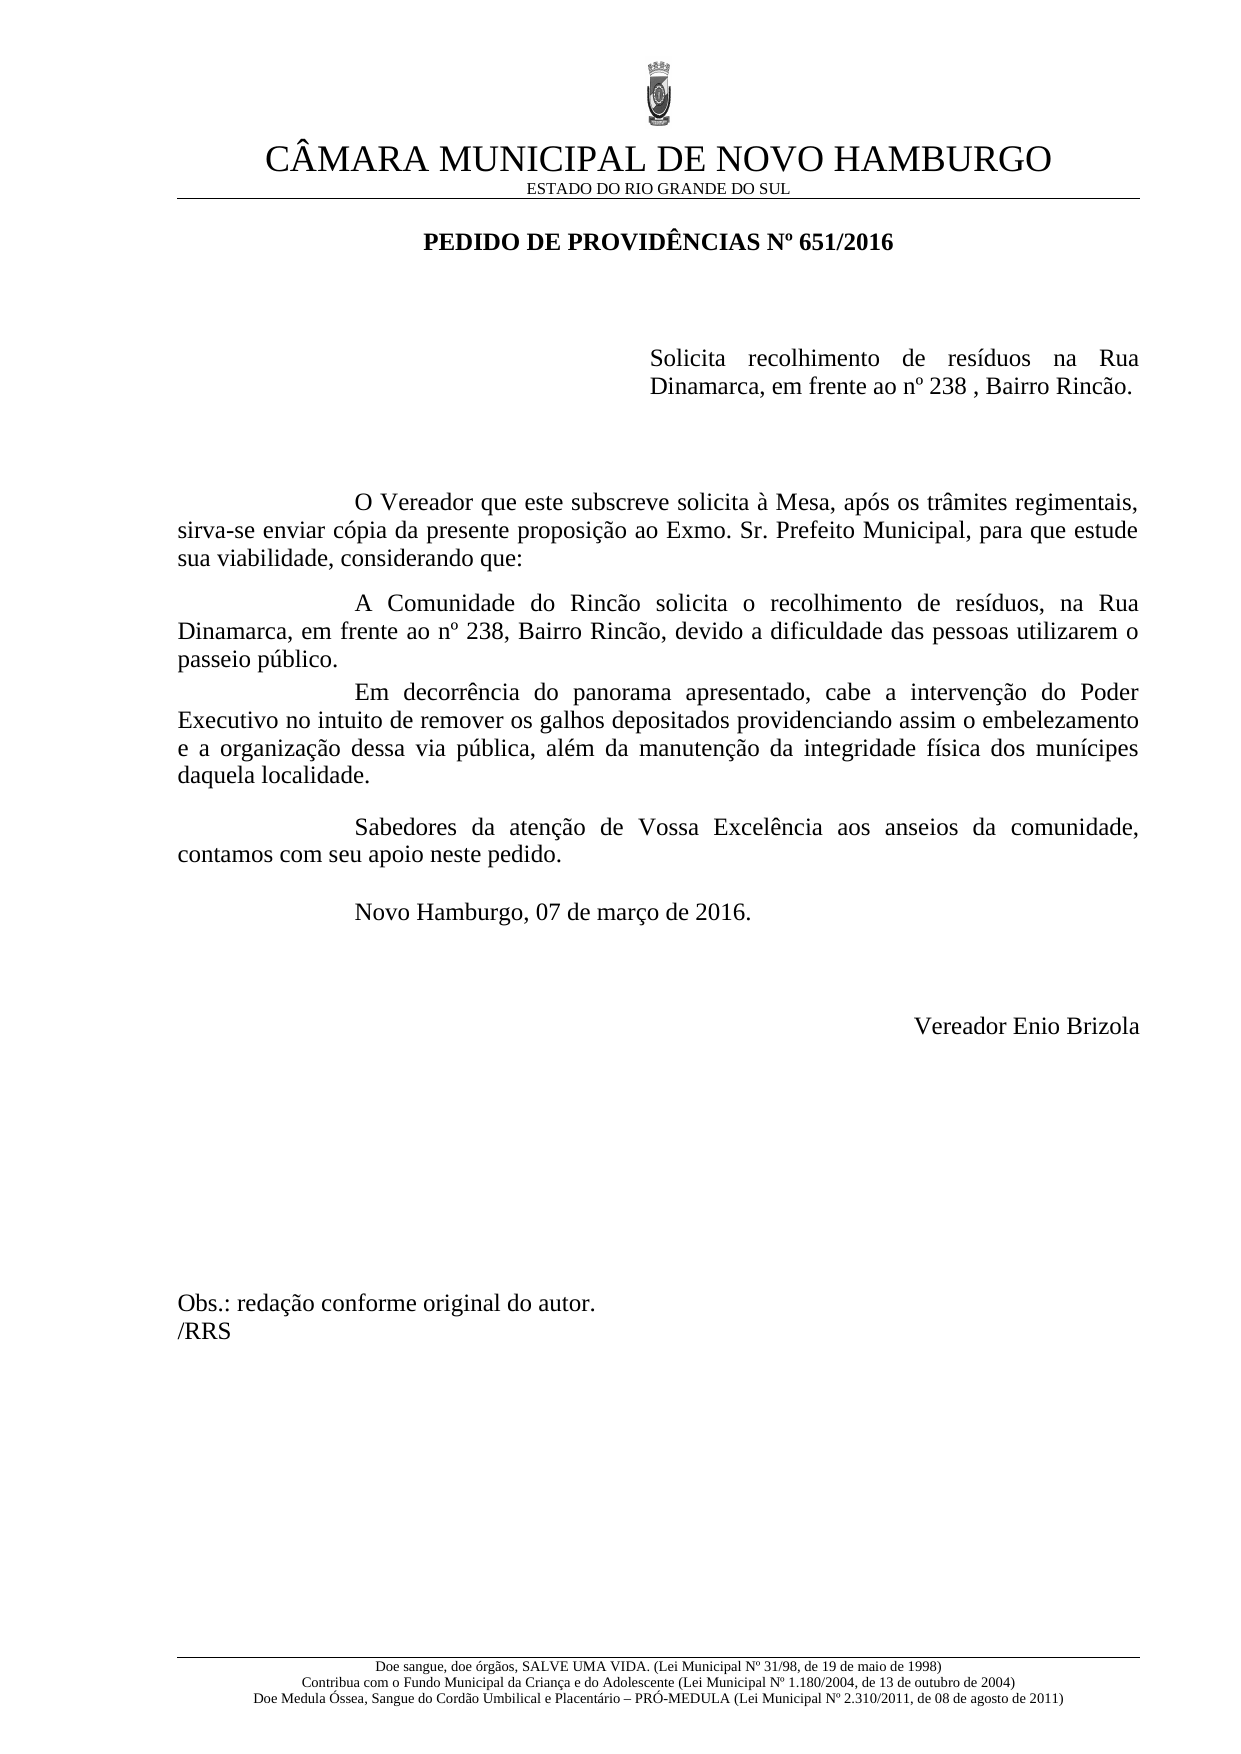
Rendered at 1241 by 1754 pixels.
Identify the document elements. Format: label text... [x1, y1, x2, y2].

text A Comunidade do Rincão solicita o recolhimento de resíduos, na Rua Dinamarca, em frente ao nº 238, Bairro Rincão, devido a dificuldade das pessoas utilizarem o passeio público. [177, 589, 1140, 672]
text Sabedores da atenção de Vossa Excelência aos anseios da comunidade, contamos com seu apoio neste pedido. [177, 813, 1140, 868]
text Novo Hamburgo, 07 de março de 2016. [177, 898, 1140, 926]
text /RRS [177, 1317, 1140, 1345]
text Vereador Enio Brizola [177, 1012, 1140, 1040]
text PEDIDO DE PROVIDÊNCIAS Nº 651/2016 [177, 228, 1140, 256]
text Solicita recolhimento de resíduos na Rua Dinamarca, em frente ao nº 238 , Bairro Rincão. [649, 344, 1140, 400]
text Em decorrência do panorama apresentado, cabe a intervenção do Poder Executivo no intuito de remover os galhos depositados providenciando assim o embelezamento e a organização dessa via pública, além da manutenção da integridade física dos munícipes daquela localidade. [177, 678, 1140, 789]
text O Vereador que este subscreve solicita à Mesa, após os trâmites regimentais, sirva-se enviar cópia da presente proposição ao Exmo. Sr. Prefeito Municipal, para que estude sua viabilidade, considerando que: [177, 488, 1140, 572]
text Obs.: redação conforme original do autor. [177, 1289, 1140, 1317]
